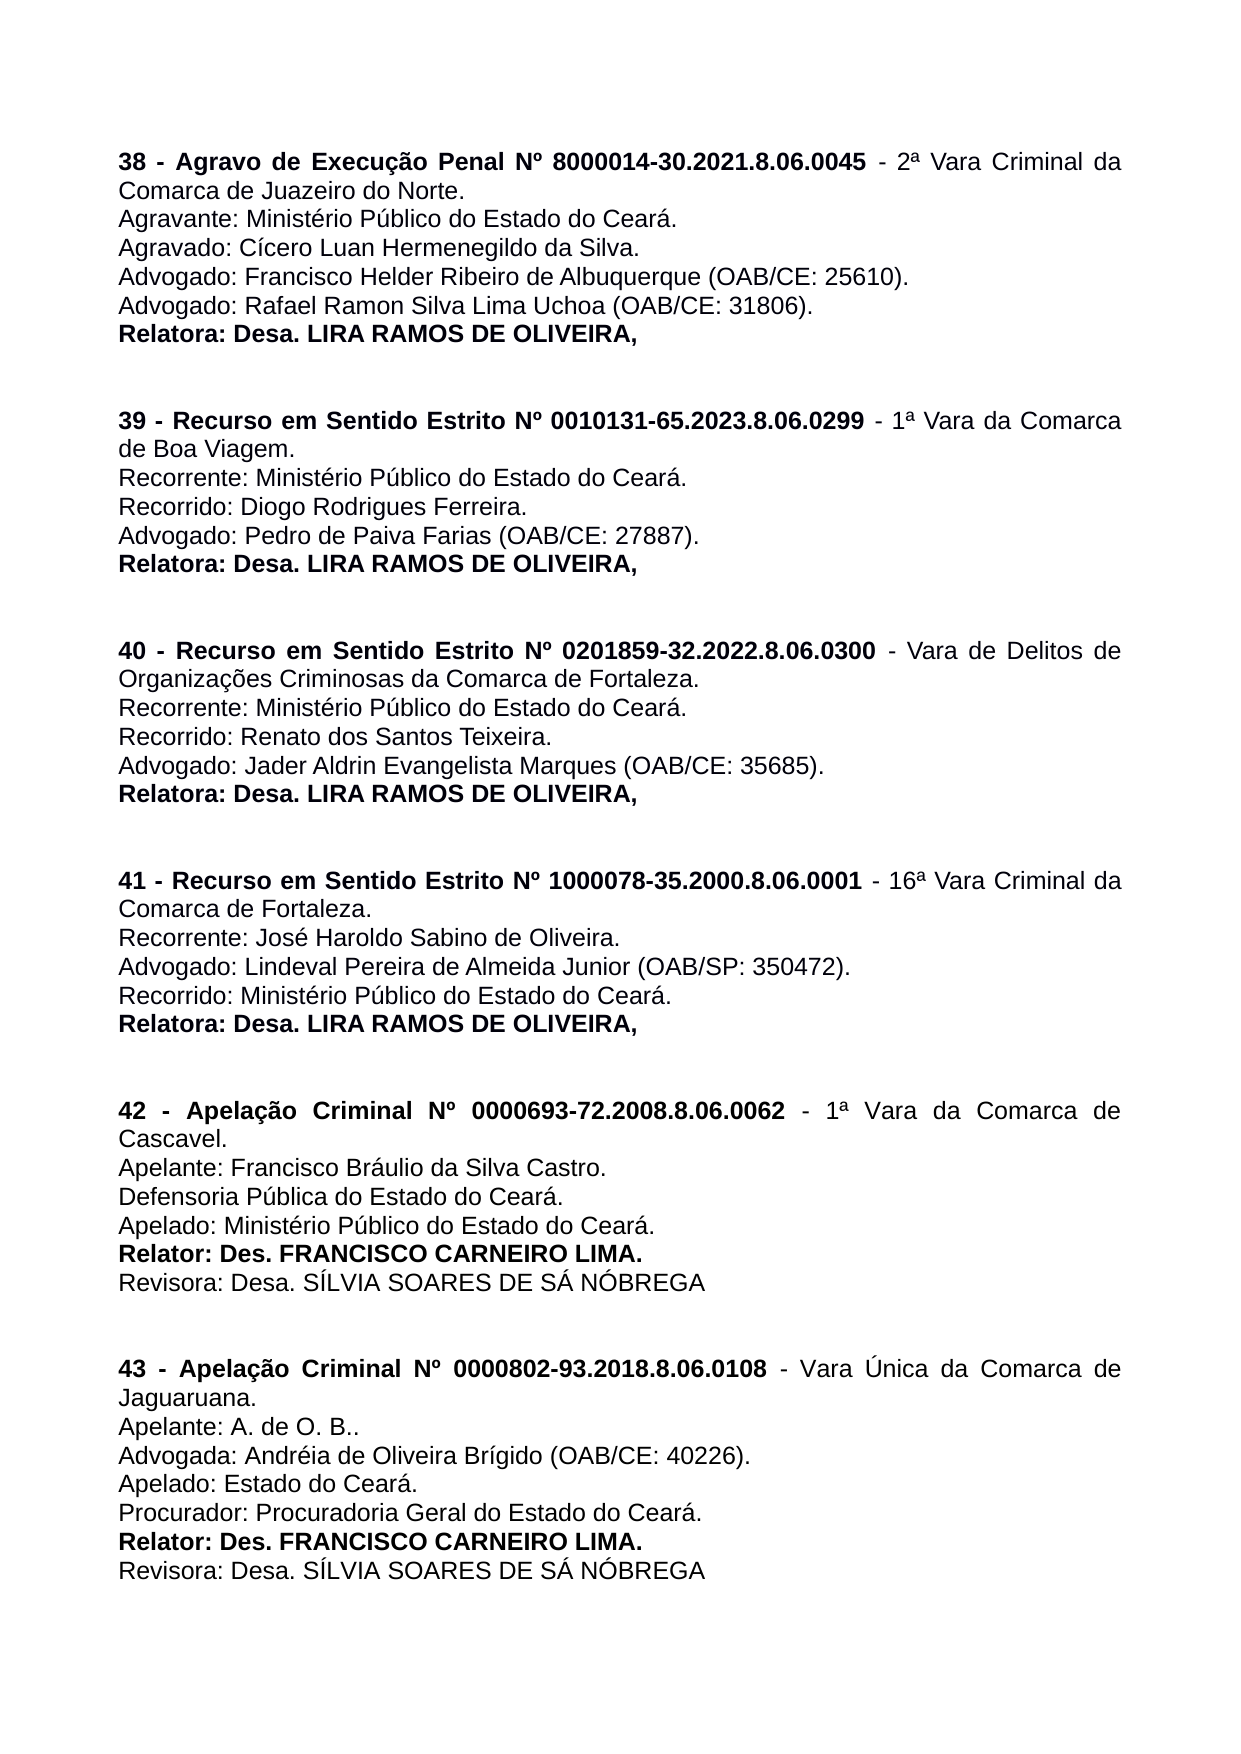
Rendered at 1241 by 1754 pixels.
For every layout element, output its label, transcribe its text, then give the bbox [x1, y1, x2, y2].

text Advogada: Andréia de Oliveira Brígido (OAB/CE: 40226). [118, 1441, 1122, 1469]
text Recorrente: Ministério Público do Estado do Ceará. [118, 463, 1122, 492]
text Revisora: Desa. SÍLVIA SOARES DE SÁ NÓBREGA [118, 1556, 1122, 1584]
text Relator: Des. FRANCISCO CARNEIRO LIMA. [118, 1527, 1122, 1556]
text Agravante: Ministério Público do Estado do Ceará. [118, 204, 1122, 233]
text Advogado: Jader Aldrin Evangelista Marques (OAB/CE: 35685). [118, 751, 1122, 779]
text Advogado: Pedro de Paiva Farias (OAB/CE: 27887). [118, 521, 1122, 549]
text Recorrido: Ministério Público do Estado do Ceará. [118, 981, 1122, 1009]
text Advogado: Rafael Ramon Silva Lima Uchoa (OAB/CE: 31806). [118, 291, 1122, 319]
text Agravado: Cícero Luan Hermenegildo da Silva. [118, 233, 1122, 262]
text 40 - Recurso em Sentido Estrito Nº 0201859-32.2022.8.06.0300 - Vara de Delitos de Organizações Criminosas da Comarca de Fortaleza. [118, 636, 1122, 693]
text Relatora: Desa. LIRA RAMOS DE OLIVEIRA, [118, 1009, 1122, 1038]
text Apelado: Estado do Ceará. [118, 1469, 1122, 1498]
text Relatora: Desa. LIRA RAMOS DE OLIVEIRA, [118, 549, 1122, 578]
text 43 - Apelação Criminal Nº 0000802-93.2018.8.06.0108 - Vara Única da Comarca de Jaguaruana. [118, 1354, 1122, 1412]
text Apelado: Ministério Público do Estado do Ceará. [118, 1211, 1122, 1239]
text Procurador: Procuradoria Geral do Estado do Ceará. [118, 1498, 1122, 1527]
text 38 - Agravo de Execução Penal Nº 8000014-30.2021.8.06.0045 - 2ª Vara Criminal da Comarca de Juazeiro do Norte. [118, 147, 1122, 204]
text Defensoria Pública do Estado do Ceará. [118, 1182, 1122, 1211]
text Apelante: A. de O. B.. [118, 1412, 1122, 1441]
text Advogado: Lindeval Pereira de Almeida Junior (OAB/SP: 350472). [118, 952, 1122, 981]
text Relator: Des. FRANCISCO CARNEIRO LIMA. [118, 1239, 1122, 1268]
text Recorrido: Diogo Rodrigues Ferreira. [118, 492, 1122, 521]
text Recorrente: Ministério Público do Estado do Ceará. [118, 693, 1122, 722]
text Recorrido: Renato dos Santos Teixeira. [118, 722, 1122, 751]
text Recorrente: José Haroldo Sabino de Oliveira. [118, 923, 1122, 952]
text Relatora: Desa. LIRA RAMOS DE OLIVEIRA, [118, 319, 1122, 348]
text 41 - Recurso em Sentido Estrito Nº 1000078-35.2000.8.06.0001 - 16ª Vara Criminal da Comarca de Fortaleza. [118, 866, 1122, 923]
text Advogado: Francisco Helder Ribeiro de Albuquerque (OAB/CE: 25610). [118, 262, 1122, 291]
text 42 - Apelação Criminal Nº 0000693-72.2008.8.06.0062 - 1ª Vara da Comarca de Cascavel. [118, 1096, 1122, 1153]
text Relatora: Desa. LIRA RAMOS DE OLIVEIRA, [118, 779, 1122, 808]
text 39 - Recurso em Sentido Estrito Nº 0010131-65.2023.8.06.0299 - 1ª Vara da Comarca de Boa Viagem. [118, 406, 1122, 463]
text Revisora: Desa. SÍLVIA SOARES DE SÁ NÓBREGA [118, 1268, 1122, 1297]
text Apelante: Francisco Bráulio da Silva Castro. [118, 1153, 1122, 1182]
